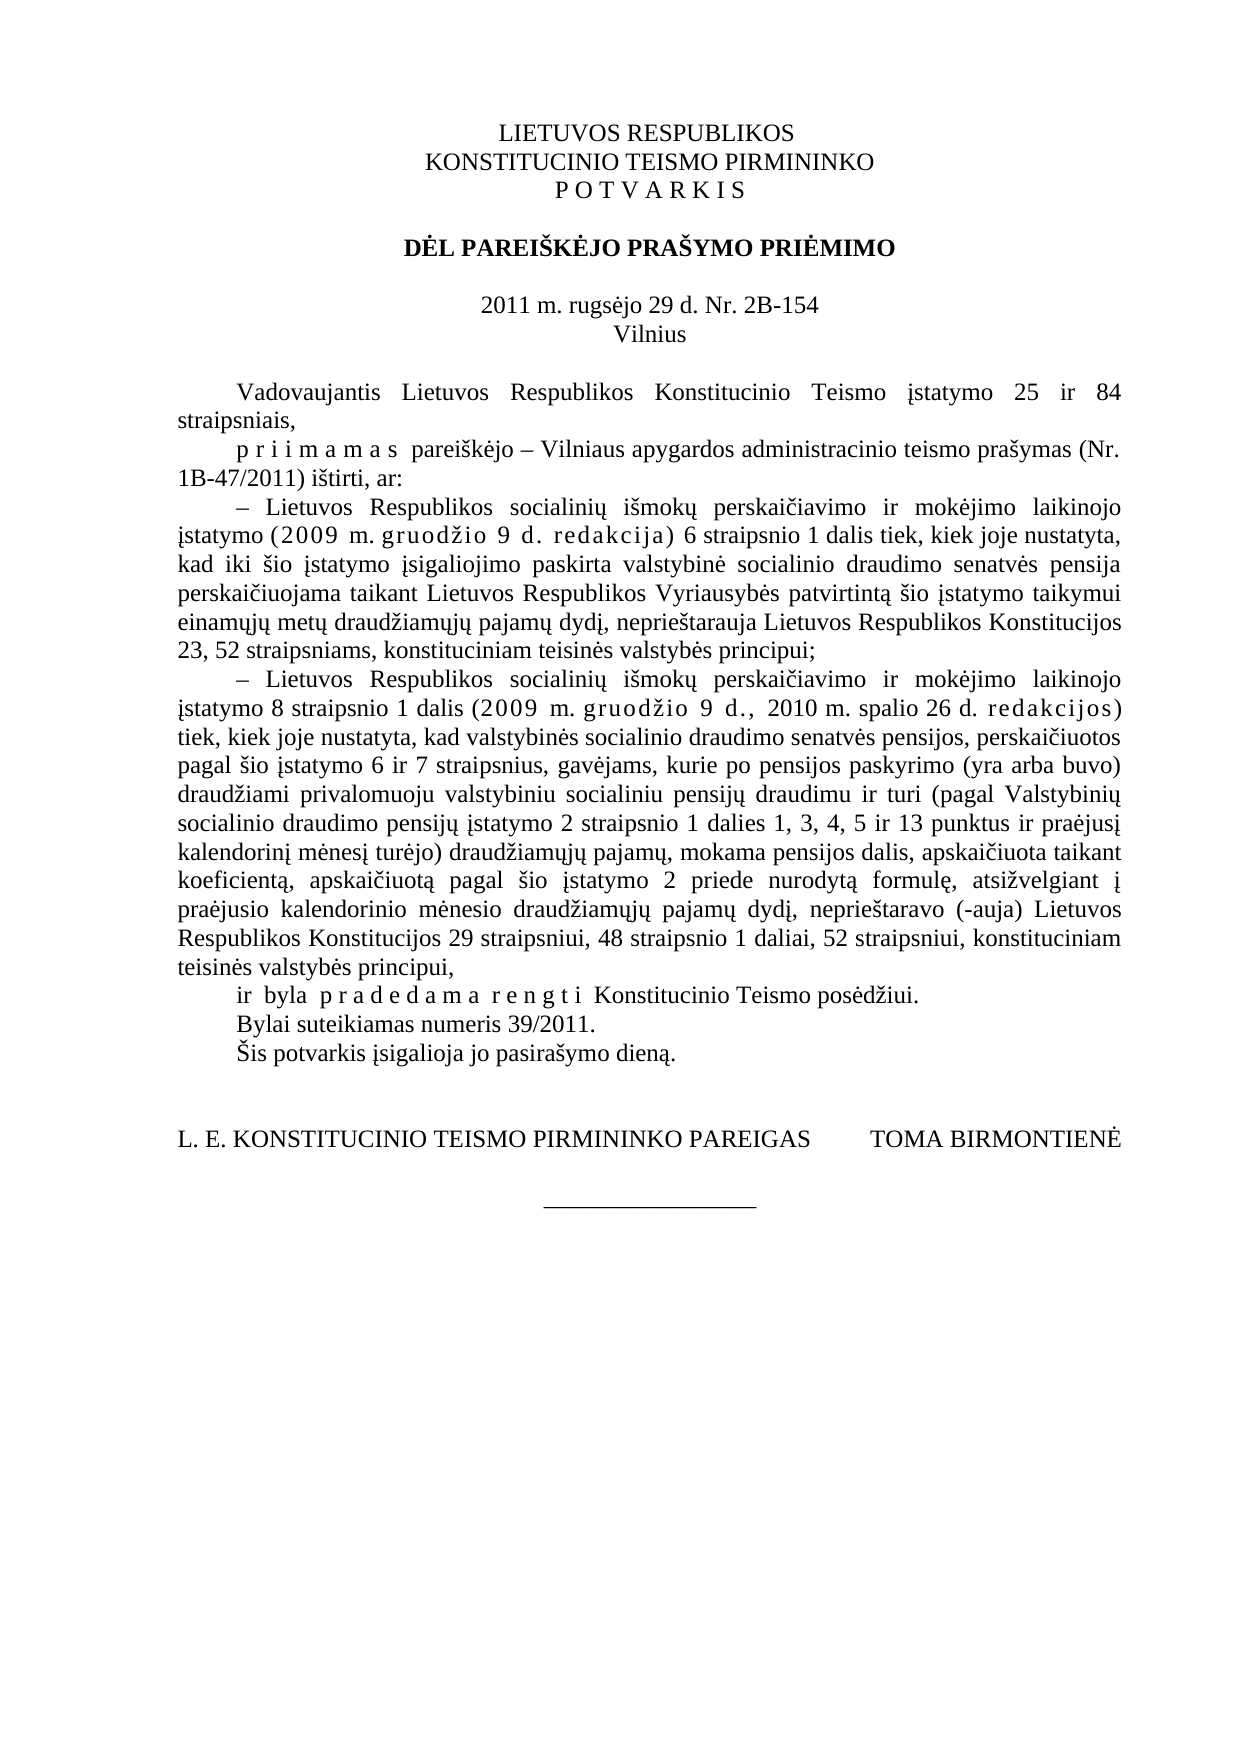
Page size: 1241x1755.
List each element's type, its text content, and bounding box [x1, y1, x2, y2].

text 2011 m. rugsėjo 29 d. Nr. 2B-154 [177, 291, 1122, 319]
text Vadovaujantis Lietuvos Respublikos Konstitucinio Teismo įstatymo 25 ir 84 straipsniais, [177, 377, 1122, 434]
text Vilnius [177, 319, 1122, 348]
text KONSTITUCINIO TEISMO PIRMININKO [177, 147, 1122, 176]
text Bylai suteikiamas numeris 39/2011. [177, 1009, 1122, 1038]
text – Lietuvos Respublikos socialinių išmokų perskaičiavimo ir mokėjimo laikinojo įstatymo 8 straipsnio 1 dalis (2009 m. gruodžio 9 d., 2010 m. spalio 26 d. redakcijos) tiek, kiek joje nustatyta, kad valstybinės socialinio draudimo senatvės pensijos, perskaičiuotos pagal šio įstatymo 6 ir 7 straipsnius, gavėjams, kurie po pensijos paskyrimo (yra arba buvo) draudžiami privalomuoju valstybiniu socialiniu pensijų draudimu ir turi (pagal Valstybinių socialinio draudimo pensijų įstatymo 2 straipsnio 1 dalies 1, 3, 4, 5 ir 13 punktus ir praėjusį kalendorinį mėnesį turėjo) draudžiamųjų pajamų, mokama pensijos dalis, apskaičiuota taikant koeficientą, apskaičiuotą pagal šio įstatymo 2 priede nurodytą formulę, atsižvelgiant į praėjusio kalendorinio mėnesio draudžiamųjų pajamų dydį, neprieštaravo (-auja) Lietuvos Respublikos Konstitucijos 29 straipsniui, 48 straipsnio 1 daliai, 52 straipsniui, konstituciniam teisinės valstybės principui, [177, 664, 1122, 981]
text _________________ [177, 1182, 1122, 1211]
text P O T V A R K I S [177, 176, 1122, 204]
text DĖL PAREIŠKĖJO PRAŠYMO PRIĖMIMO [177, 233, 1122, 262]
text Šis potvarkis įsigalioja jo pasirašymo dieną. [177, 1038, 1122, 1067]
text ir byla p r a d e d a m a r e n g t i Konstitucinio Teismo posėdžiui. [177, 981, 1122, 1009]
text L. e. Konstitucinio Teismo pirmininko pareigas Toma Birmontienė [177, 1124, 1122, 1153]
text LIETUVOS RESPUBLIKOS [177, 118, 1122, 147]
text p r i i m a m a s pareiškėjo – Vilniaus apygardos administracinio teismo prašymas (Nr. 1B-47/2011) ištirti, ar: [177, 434, 1122, 492]
text – Lietuvos Respublikos socialinių išmokų perskaičiavimo ir mokėjimo laikinojo įstatymo (2009 m. gruodžio 9 d. redakcija) 6 straipsnio 1 dalis tiek, kiek joje nustatyta, kad iki šio įstatymo įsigaliojimo paskirta valstybinė socialinio draudimo senatvės pensija perskaičiuojama taikant Lietuvos Respublikos Vyriausybės patvirtintą šio įstatymo taikymui einamųjų metų draudžiamųjų pajamų dydį, neprieštarauja Lietuvos Respublikos Konstitucijos 23, 52 straipsniams, konstituciniam teisinės valstybės principui; [177, 492, 1122, 664]
